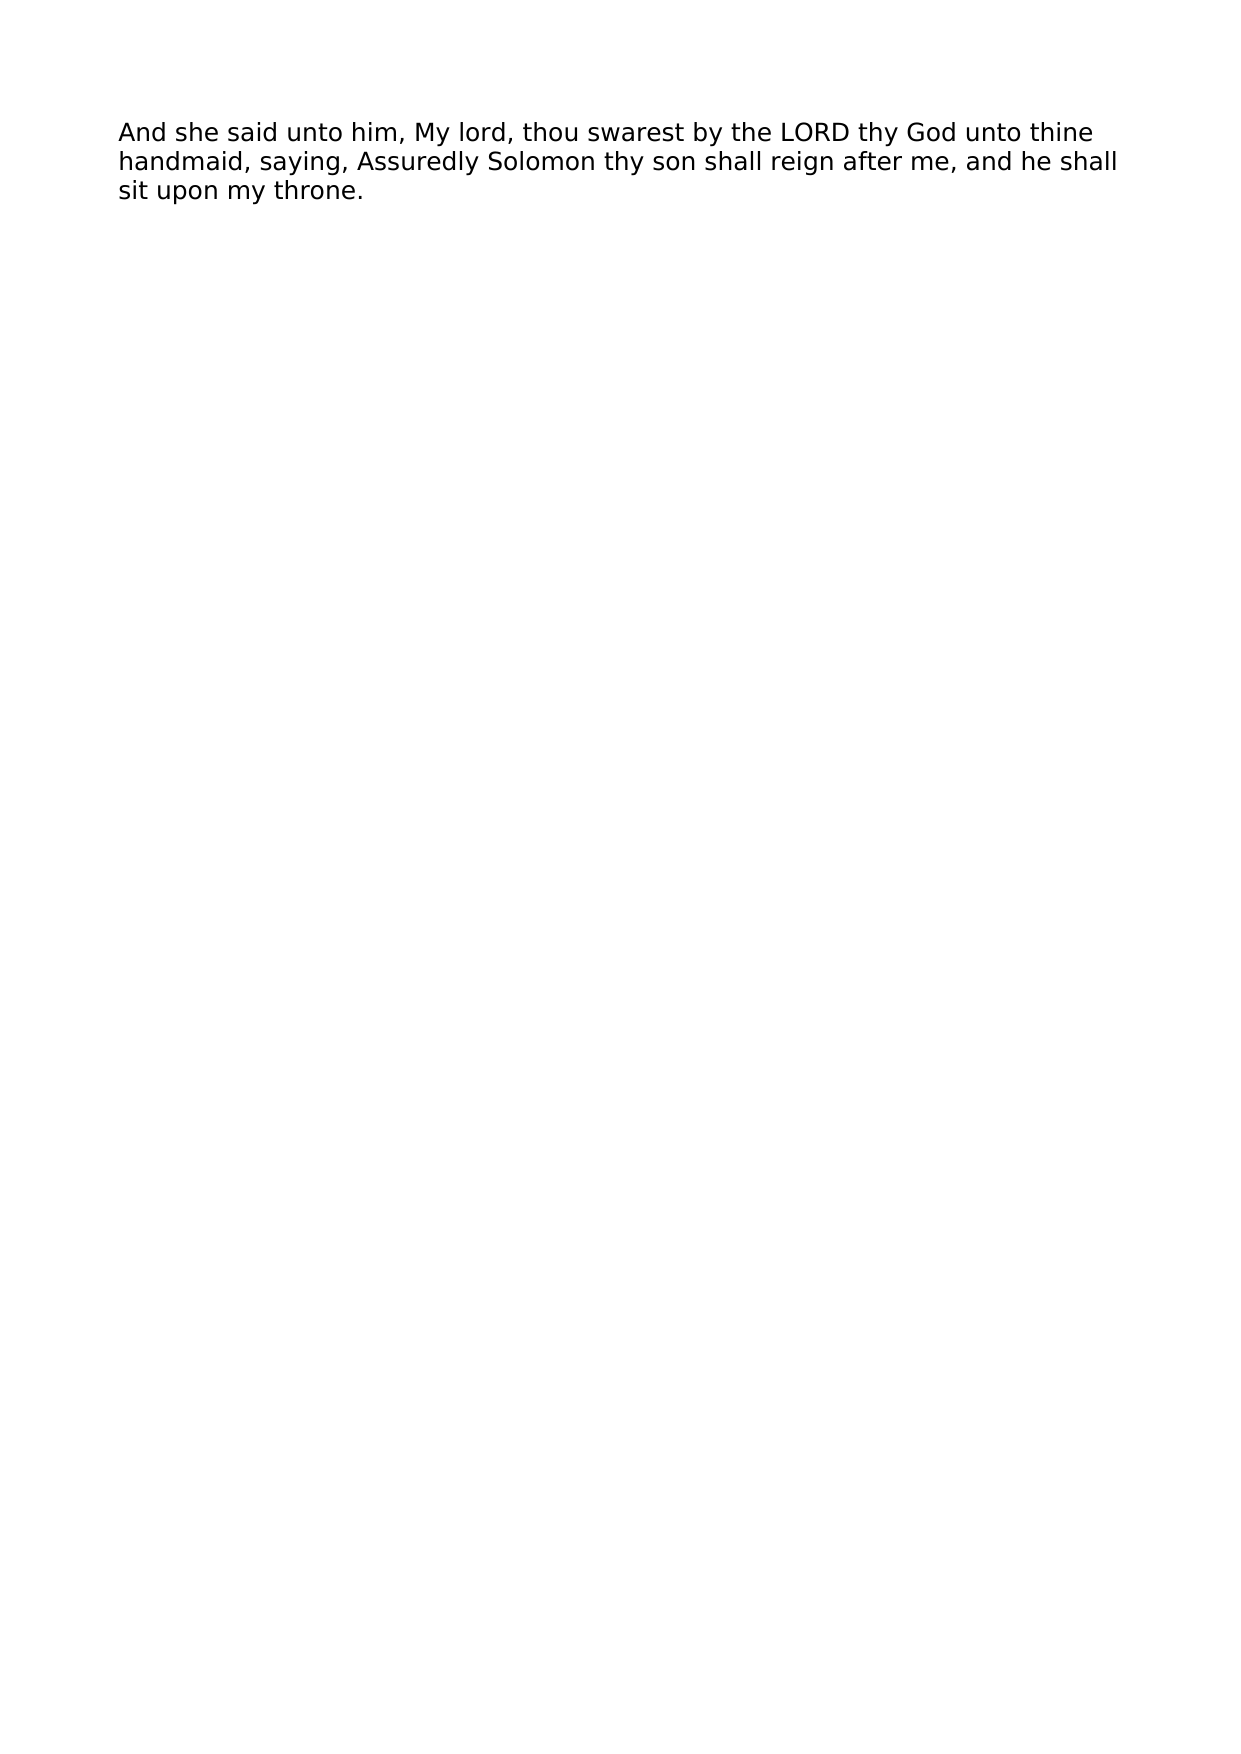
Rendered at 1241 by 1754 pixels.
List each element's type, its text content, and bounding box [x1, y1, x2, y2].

text And she said unto him, My lord, thou swarest by the LORD thy God unto thine handmaid, saying, Assuredly Solomon thy son shall reign after me, and he shall sit upon my throne. [118, 118, 1122, 206]
